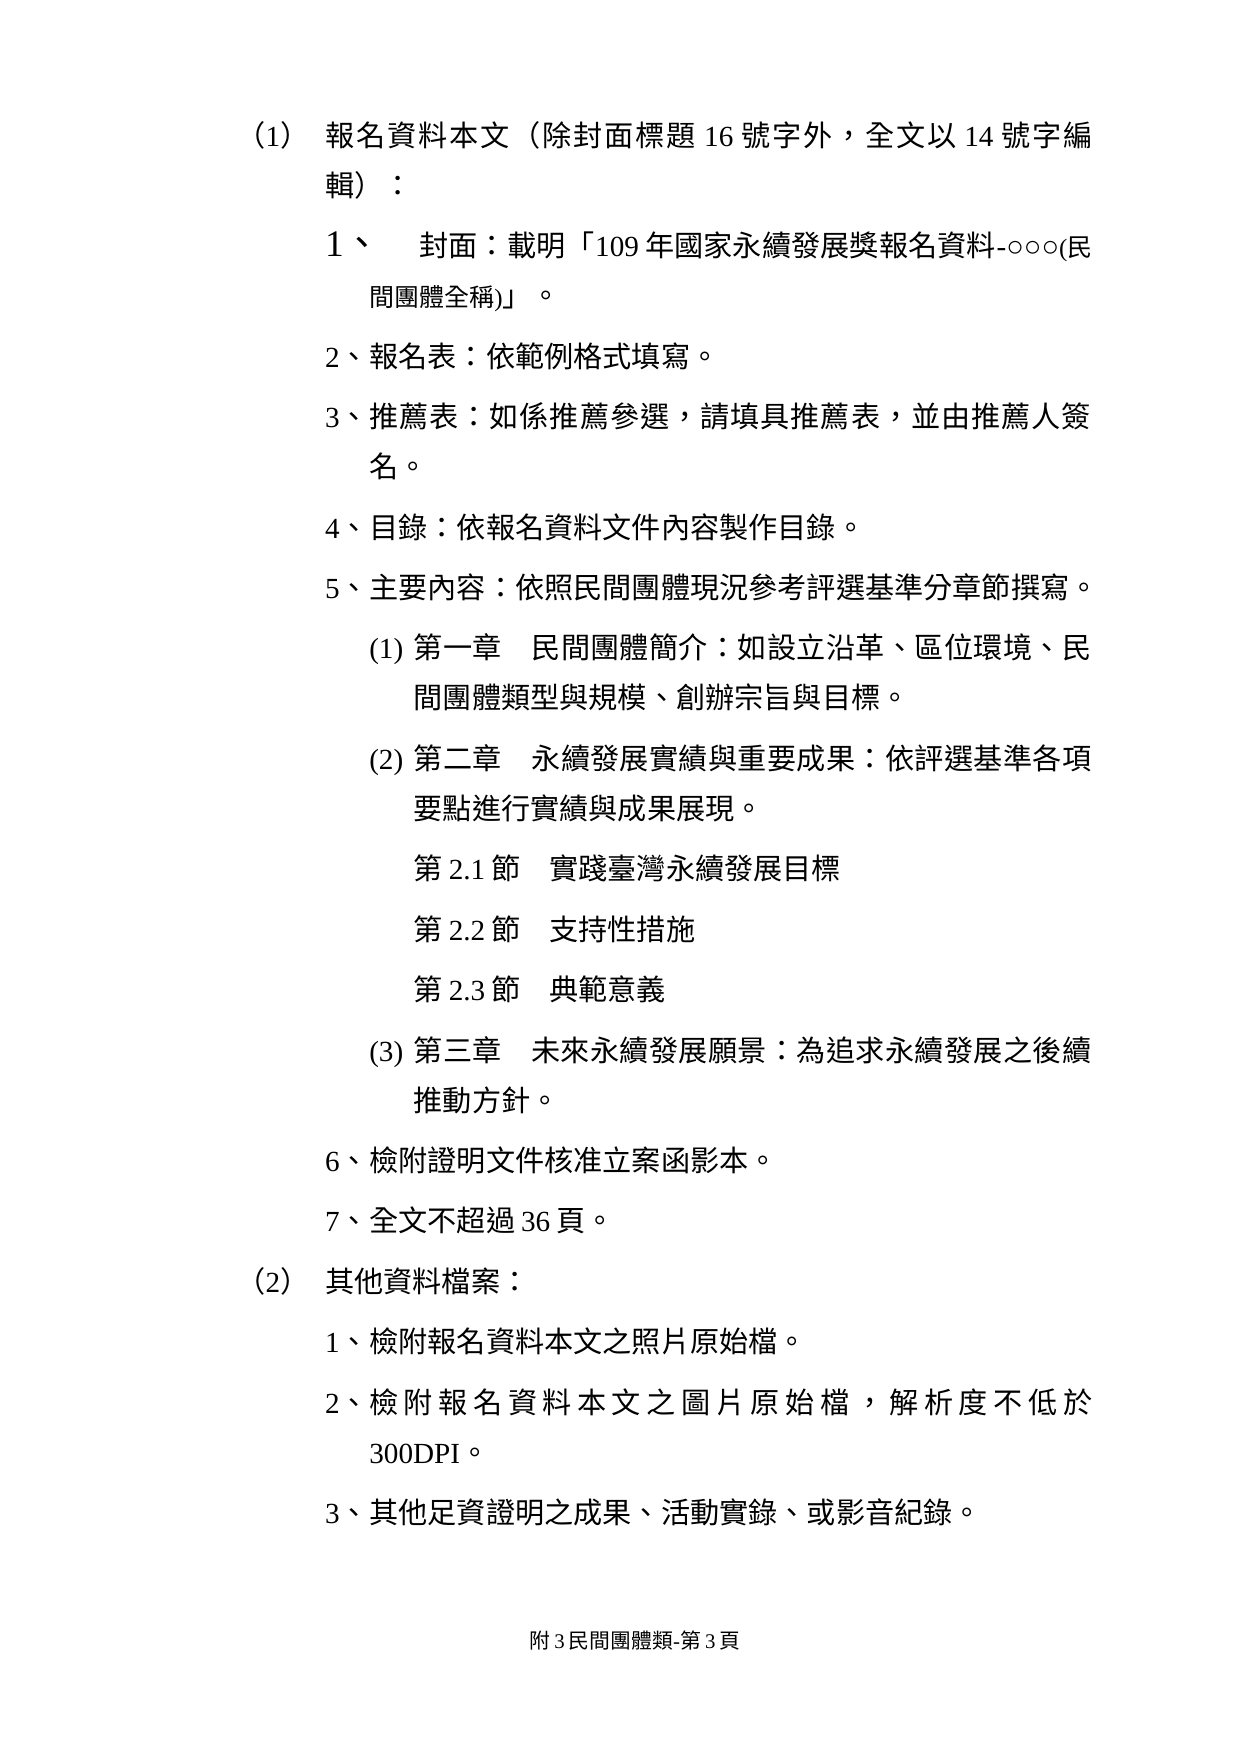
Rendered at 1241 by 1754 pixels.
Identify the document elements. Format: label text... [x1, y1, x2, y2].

list 其他資料檔案： [236, 1252, 1092, 1302]
list 檢附證明文件核准立案函影本。 [325, 1131, 1092, 1181]
list 報名表：依範例格式填寫。 [325, 327, 1092, 377]
list 報名資料本文（除封面標題16號字外，全文以14號字編輯）： [236, 106, 1092, 206]
list 第一章 民間團體簡介：如設立沿革、區位環境、民間團體類型與規模、創辦宗旨與目標。 [369, 619, 1092, 719]
list 推薦表：如係推薦參選，請填具推薦表，並由推薦人簽名。 [325, 388, 1092, 488]
list 第二章 永續發展實績與重要成果：依評選基準各項要點進行實績與成果展現。 [369, 729, 1092, 829]
list 檢附報名資料本文之照片原始檔。 [325, 1313, 1092, 1363]
list 目錄：依報名資料文件內容製作目錄。 [325, 498, 1092, 548]
list 全文不超過36頁。 [325, 1192, 1092, 1242]
list 主要內容：依照民間團體現況參考評選基準分章節撰寫。 [325, 558, 1092, 608]
list 封面：載明「109年國家永續發展獎報名資料-○○○(民間團體全稱)」。 [325, 217, 1092, 317]
text 第2.3節 典範意義 [413, 961, 1092, 1011]
list 第三章 未來永續發展願景：為追求永續發展之後續推動方針。 [369, 1021, 1092, 1121]
text 第2.2節 支持性措施 [413, 900, 1092, 950]
list 其他足資證明之成果、活動實錄、或影音紀錄。 [325, 1483, 1092, 1533]
list 檢附報名資料本文之圖片原始檔，解析度不低於300DPI。 [325, 1373, 1092, 1473]
text 第2.1節 實踐臺灣永續發展目標 [413, 840, 1092, 890]
